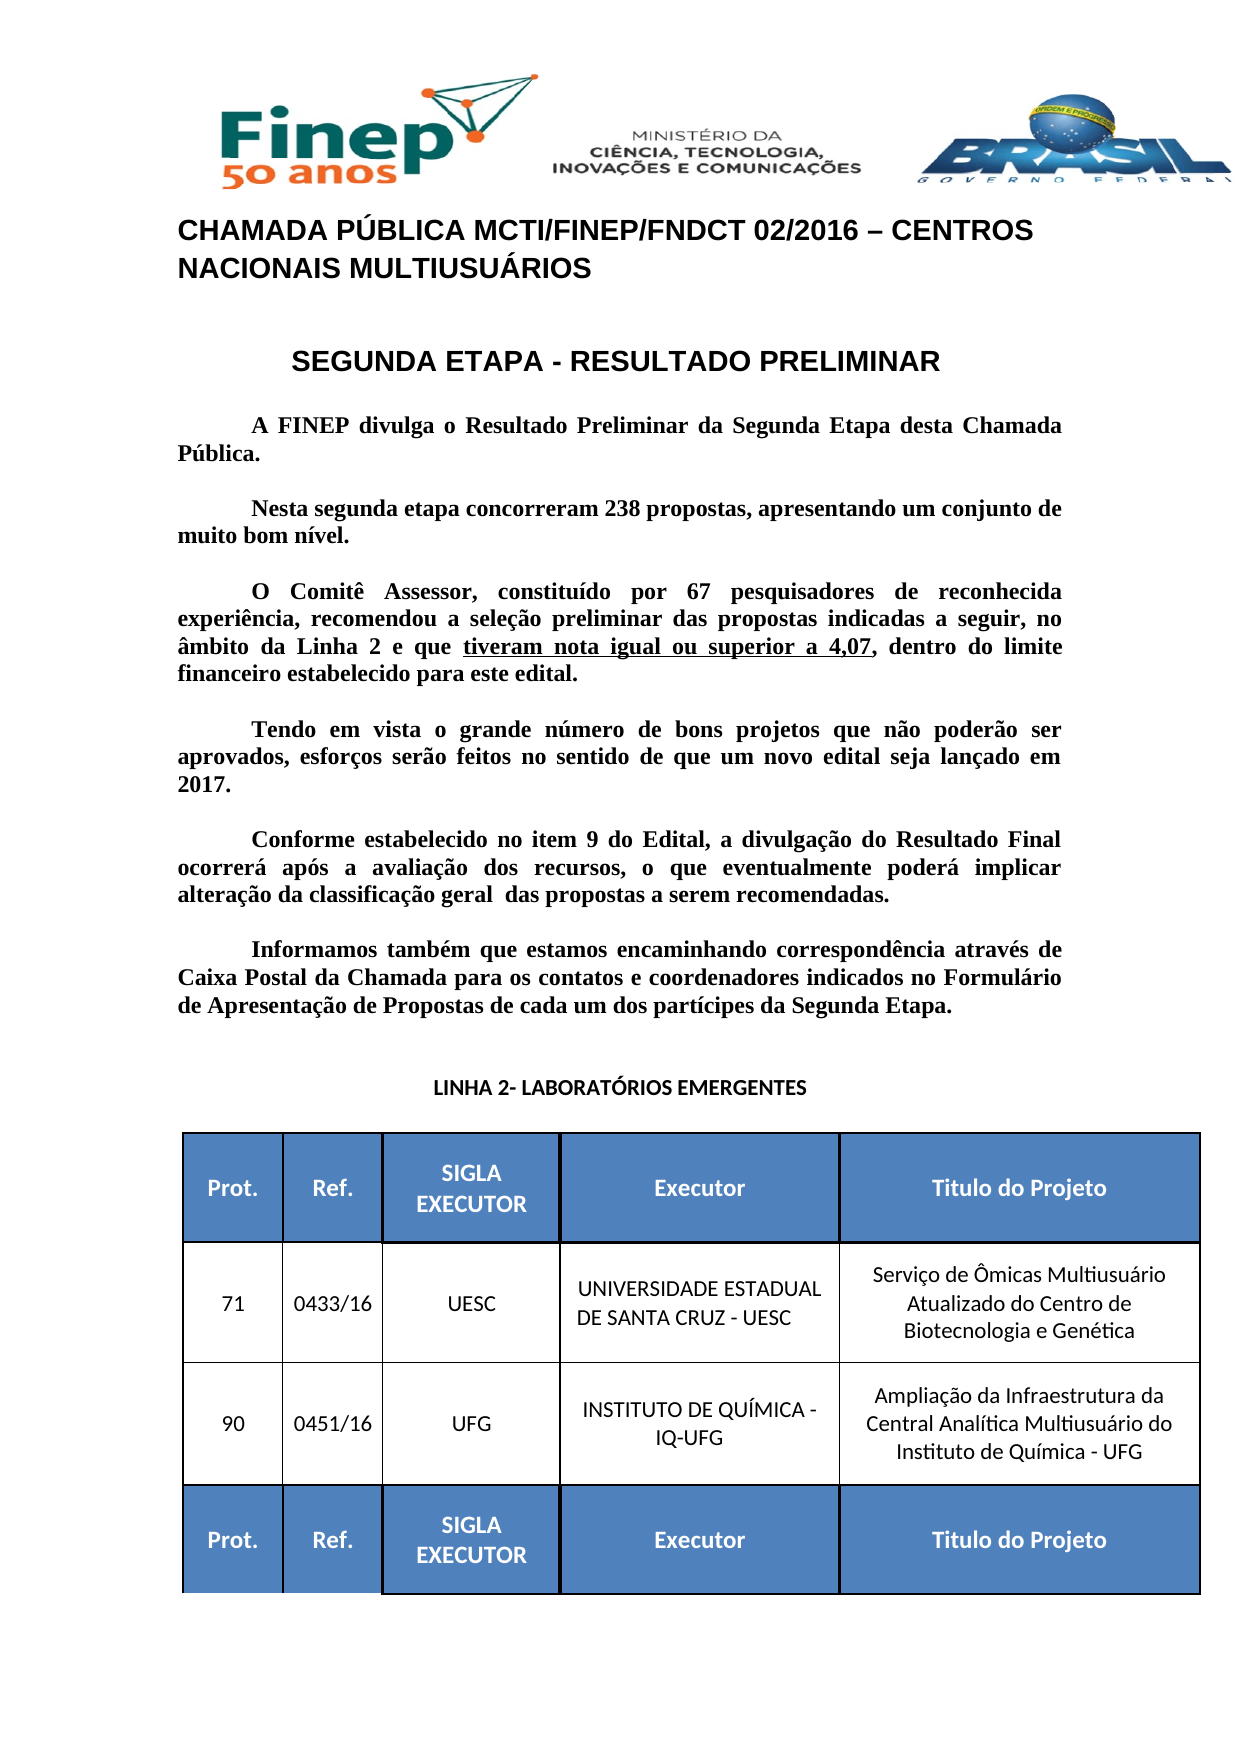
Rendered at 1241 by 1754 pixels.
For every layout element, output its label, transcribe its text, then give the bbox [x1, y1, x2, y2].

table_cell INSTITUTO DE QUÍMICA - IQ-UFG [561, 1363, 839, 1484]
table_header SIGLA EXECUTOR [384, 1134, 558, 1241]
table_cell Ref. [284, 1486, 381, 1593]
text Nesta segunda etapa concorreram 238 propostas, apresentando um conjunto de muito bom nível. [177, 494, 1063, 549]
table_header Titulo do Projeto [841, 1134, 1199, 1241]
table_cell UNIVERSIDADE ESTADUAL DE SANTA CRUZ - UESC [561, 1244, 839, 1362]
table_cell 90 [184, 1363, 282, 1484]
table_header Executor [562, 1134, 838, 1241]
text Informamos também que estamos encaminhando correspondência através de Caixa Postal da Chamada para os contatos e coordenadores indicados no Formulário de Apresentação de Propostas de cada um dos partícipes da Segunda Etapa. [177, 936, 1063, 1018]
table_cell 0451/16 [283, 1363, 382, 1484]
text CHAMADA PÚBLICA MCTI/FINEP/FNDCT 02/2016 – CENTROS NACIONAIS MULTIUSUÁRIOS [177, 148, 1063, 284]
text LINHA 2- LABORATÓRIOS EMERGENTES [177, 1073, 1063, 1102]
table_cell UFG [383, 1363, 559, 1484]
table_cell Executor [562, 1486, 838, 1593]
table_cell Prot. [184, 1486, 282, 1593]
text O Comitê Assessor, constituído por 67 pesquisadores de reconhecida experiência, recomendou a seleção preliminar das propostas indicadas a seguir, no âmbito da Linha 2 e que tiveram nota igual ou superior a 4,07, dentro do limite financeiro estabelecido para este edital. [177, 577, 1063, 687]
table_header Prot. [184, 1134, 282, 1241]
table_cell SIGLA EXECUTOR [384, 1486, 558, 1593]
text A FINEP divulga o Resultado Preliminar da Segunda Etapa desta Chamada Pública. [177, 411, 1063, 466]
table_cell Serviço de Ômicas Multiusuário Atualizado do Centro de Biotecnologia e Genética [840, 1244, 1199, 1362]
table_cell 0433/16 [283, 1243, 382, 1362]
table_cell Titulo do Projeto [841, 1486, 1199, 1593]
text Tendo em vista o grande número de bons projetos que não poderão ser aprovados, esforços serão feitos no sentido de que um novo edital seja lançado em 2017. [177, 715, 1063, 797]
table_cell Ampliação da Infraestrutura da Central Analítica Multiusuário do Instituto de Química - UFG [840, 1363, 1199, 1484]
table_cell UESC [383, 1244, 559, 1362]
table_header Ref. [284, 1134, 381, 1241]
text SEGUNDA ETAPA - RESULTADO PRELIMINAR [177, 344, 1063, 377]
text Conforme estabelecido no item 9 do Edital, a divulgação do Resultado Final ocorrerá após a avaliação dos recursos, o que eventualmente poderá implicar alteração da classificação geral das propostas a serem recomendadas. [177, 825, 1063, 908]
table_cell 71 [184, 1243, 282, 1362]
